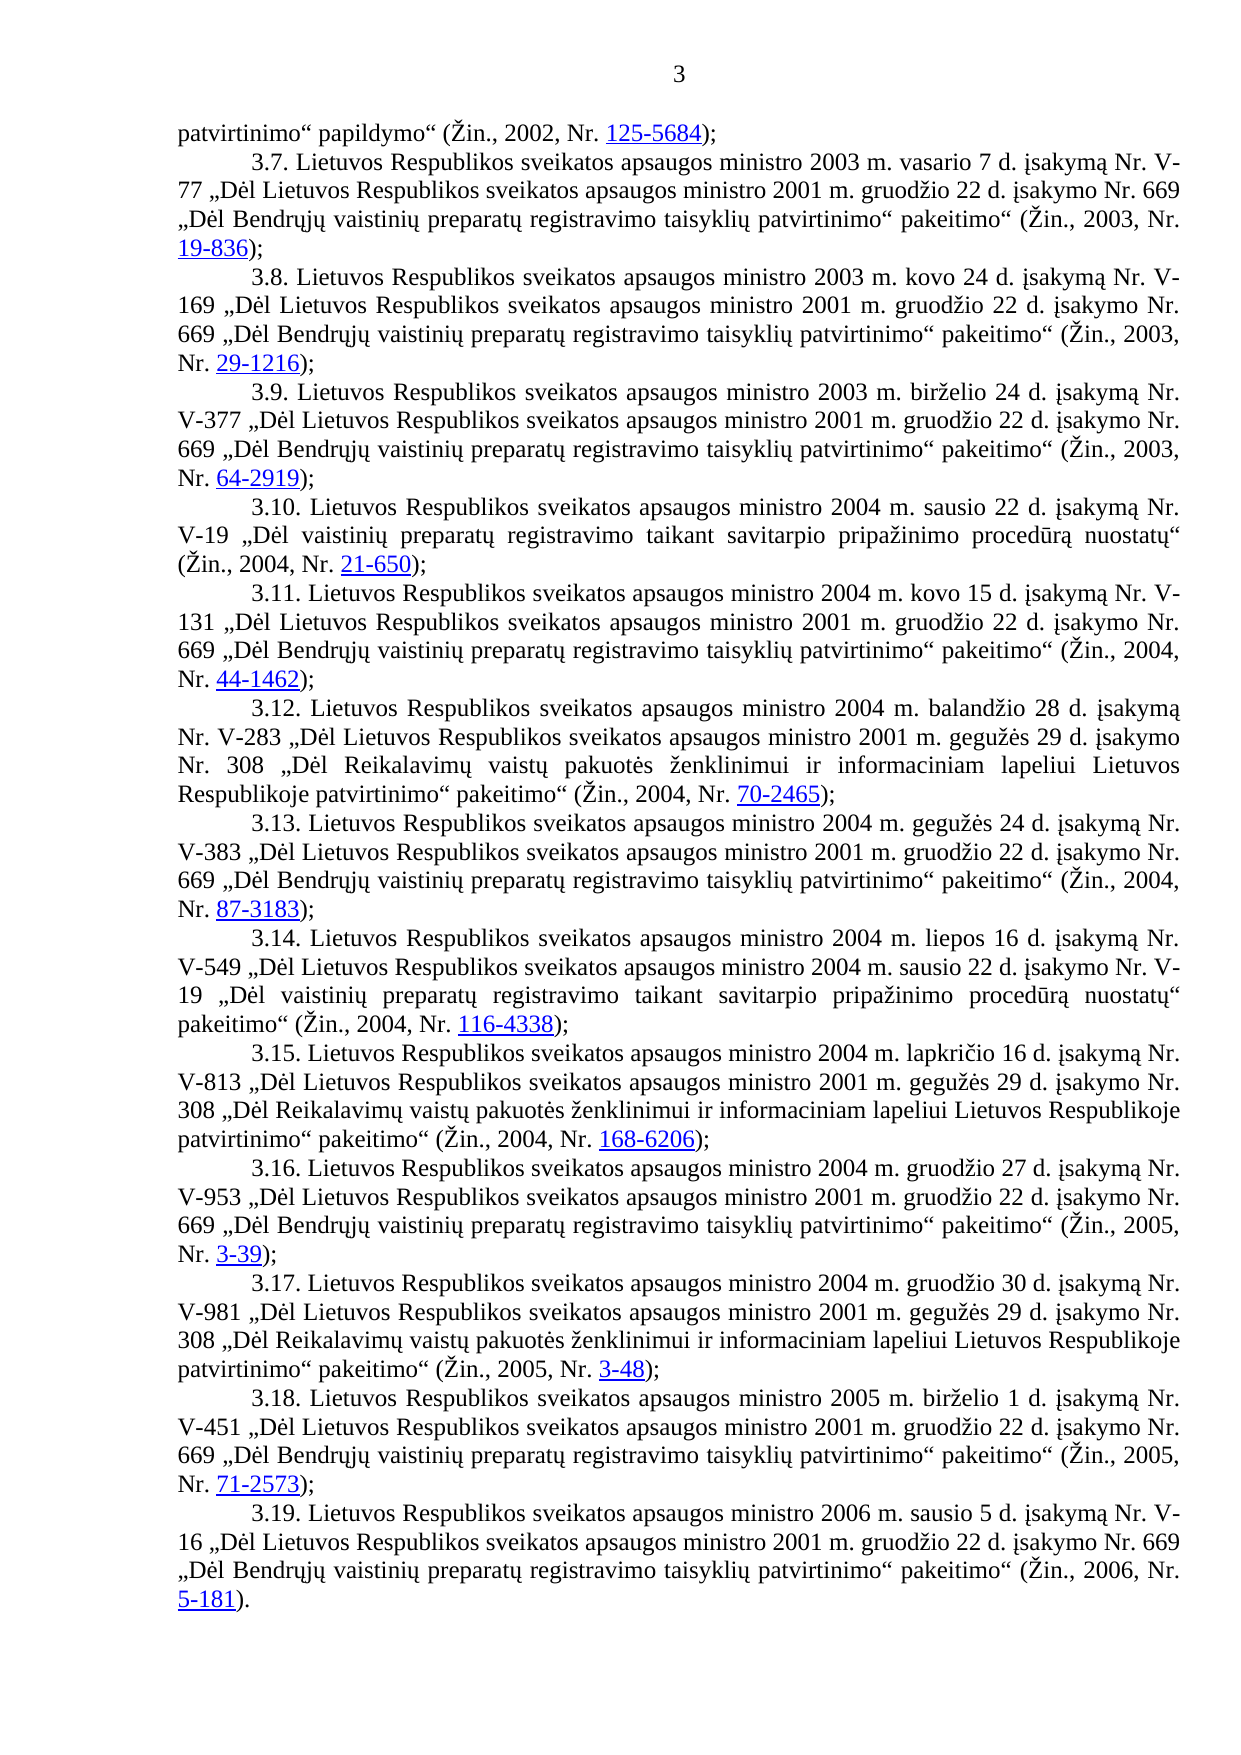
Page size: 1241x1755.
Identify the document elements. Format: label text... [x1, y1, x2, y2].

text 3.15. Lietuvos Respublikos sveikatos apsaugos ministro 2004 m. lapkričio 16 d. įsakymą Nr. V-813 „Dėl Lietuvos Respublikos sveikatos apsaugos ministro 2001 m. gegužės 29 d. įsakymo Nr. 308 „Dėl Reikalavimų vaistų pakuotės ženklinimui ir informaciniam lapeliui Lietuvos Respublikoje patvirtinimo“ pakeitimo“ (Žin., 2004, Nr. 168-6206); [177, 1038, 1181, 1153]
text 3.10. Lietuvos Respublikos sveikatos apsaugos ministro 2004 m. sausio 22 d. įsakymą Nr. V-19 „Dėl vaistinių preparatų registravimo taikant savitarpio pripažinimo procedūrą nuostatų“ (Žin., 2004, Nr. 21-650); [177, 492, 1181, 578]
text 3.9. Lietuvos Respublikos sveikatos apsaugos ministro 2003 m. birželio 24 d. įsakymą Nr. V-377 „Dėl Lietuvos Respublikos sveikatos apsaugos ministro 2001 m. gruodžio 22 d. įsakymo Nr. 669 „Dėl Bendrųjų vaistinių preparatų registravimo taisyklių patvirtinimo“ pakeitimo“ (Žin., 2003, Nr. 64-2919); [177, 377, 1181, 492]
text patvirtinimo“ papildymo“ (Žin., 2002, Nr. 125-5684); [177, 118, 1181, 147]
text 3.13. Lietuvos Respublikos sveikatos apsaugos ministro 2004 m. gegužės 24 d. įsakymą Nr. V-383 „Dėl Lietuvos Respublikos sveikatos apsaugos ministro 2001 m. gruodžio 22 d. įsakymo Nr. 669 „Dėl Bendrųjų vaistinių preparatų registravimo taisyklių patvirtinimo“ pakeitimo“ (Žin., 2004, Nr. 87-3183); [177, 808, 1181, 923]
text 3.14. Lietuvos Respublikos sveikatos apsaugos ministro 2004 m. liepos 16 d. įsakymą Nr. V-549 „Dėl Lietuvos Respublikos sveikatos apsaugos ministro 2004 m. sausio 22 d. įsakymo Nr. V-19 „Dėl vaistinių preparatų registravimo taikant savitarpio pripažinimo procedūrą nuostatų“ pakeitimo“ (Žin., 2004, Nr. 116-4338); [177, 923, 1181, 1038]
text 3.8. Lietuvos Respublikos sveikatos apsaugos ministro 2003 m. kovo 24 d. įsakymą Nr. V-169 „Dėl Lietuvos Respublikos sveikatos apsaugos ministro 2001 m. gruodžio 22 d. įsakymo Nr. 669 „Dėl Bendrųjų vaistinių preparatų registravimo taisyklių patvirtinimo“ pakeitimo“ (Žin., 2003, Nr. 29-1216); [177, 262, 1181, 377]
text 3.12. Lietuvos Respublikos sveikatos apsaugos ministro 2004 m. balandžio 28 d. įsakymą Nr. V-283 „Dėl Lietuvos Respublikos sveikatos apsaugos ministro 2001 m. gegužės 29 d. įsakymo Nr. 308 „Dėl Reikalavimų vaistų pakuotės ženklinimui ir informaciniam lapeliui Lietuvos Respublikoje patvirtinimo“ pakeitimo“ (Žin., 2004, Nr. 70-2465); [177, 693, 1181, 808]
text 3.7. Lietuvos Respublikos sveikatos apsaugos ministro 2003 m. vasario 7 d. įsakymą Nr. V-77 „Dėl Lietuvos Respublikos sveikatos apsaugos ministro 2001 m. gruodžio 22 d. įsakymo Nr. 669 „Dėl Bendrųjų vaistinių preparatų registravimo taisyklių patvirtinimo“ pakeitimo“ (Žin., 2003, Nr. 19-836); [177, 147, 1181, 262]
text 3.19. Lietuvos Respublikos sveikatos apsaugos ministro 2006 m. sausio 5 d. įsakymą Nr. V-16 „Dėl Lietuvos Respublikos sveikatos apsaugos ministro 2001 m. gruodžio 22 d. įsakymo Nr. 669 „Dėl Bendrųjų vaistinių preparatų registravimo taisyklių patvirtinimo“ pakeitimo“ (Žin., 2006, Nr. 5-181). [177, 1498, 1181, 1613]
text 3.18. Lietuvos Respublikos sveikatos apsaugos ministro 2005 m. birželio 1 d. įsakymą Nr. V-451 „Dėl Lietuvos Respublikos sveikatos apsaugos ministro 2001 m. gruodžio 22 d. įsakymo Nr. 669 „Dėl Bendrųjų vaistinių preparatų registravimo taisyklių patvirtinimo“ pakeitimo“ (Žin., 2005, Nr. 71-2573); [177, 1383, 1181, 1498]
text 3.11. Lietuvos Respublikos sveikatos apsaugos ministro 2004 m. kovo 15 d. įsakymą Nr. V-131 „Dėl Lietuvos Respublikos sveikatos apsaugos ministro 2001 m. gruodžio 22 d. įsakymo Nr. 669 „Dėl Bendrųjų vaistinių preparatų registravimo taisyklių patvirtinimo“ pakeitimo“ (Žin., 2004, Nr. 44-1462); [177, 578, 1181, 693]
text 3.17. Lietuvos Respublikos sveikatos apsaugos ministro 2004 m. gruodžio 30 d. įsakymą Nr. V-981 „Dėl Lietuvos Respublikos sveikatos apsaugos ministro 2001 m. gegužės 29 d. įsakymo Nr. 308 „Dėl Reikalavimų vaistų pakuotės ženklinimui ir informaciniam lapeliui Lietuvos Respublikoje patvirtinimo“ pakeitimo“ (Žin., 2005, Nr. 3-48); [177, 1268, 1181, 1383]
text 3.16. Lietuvos Respublikos sveikatos apsaugos ministro 2004 m. gruodžio 27 d. įsakymą Nr. V-953 „Dėl Lietuvos Respublikos sveikatos apsaugos ministro 2001 m. gruodžio 22 d. įsakymo Nr. 669 „Dėl Bendrųjų vaistinių preparatų registravimo taisyklių patvirtinimo“ pakeitimo“ (Žin., 2005, Nr. 3-39); [177, 1153, 1181, 1268]
